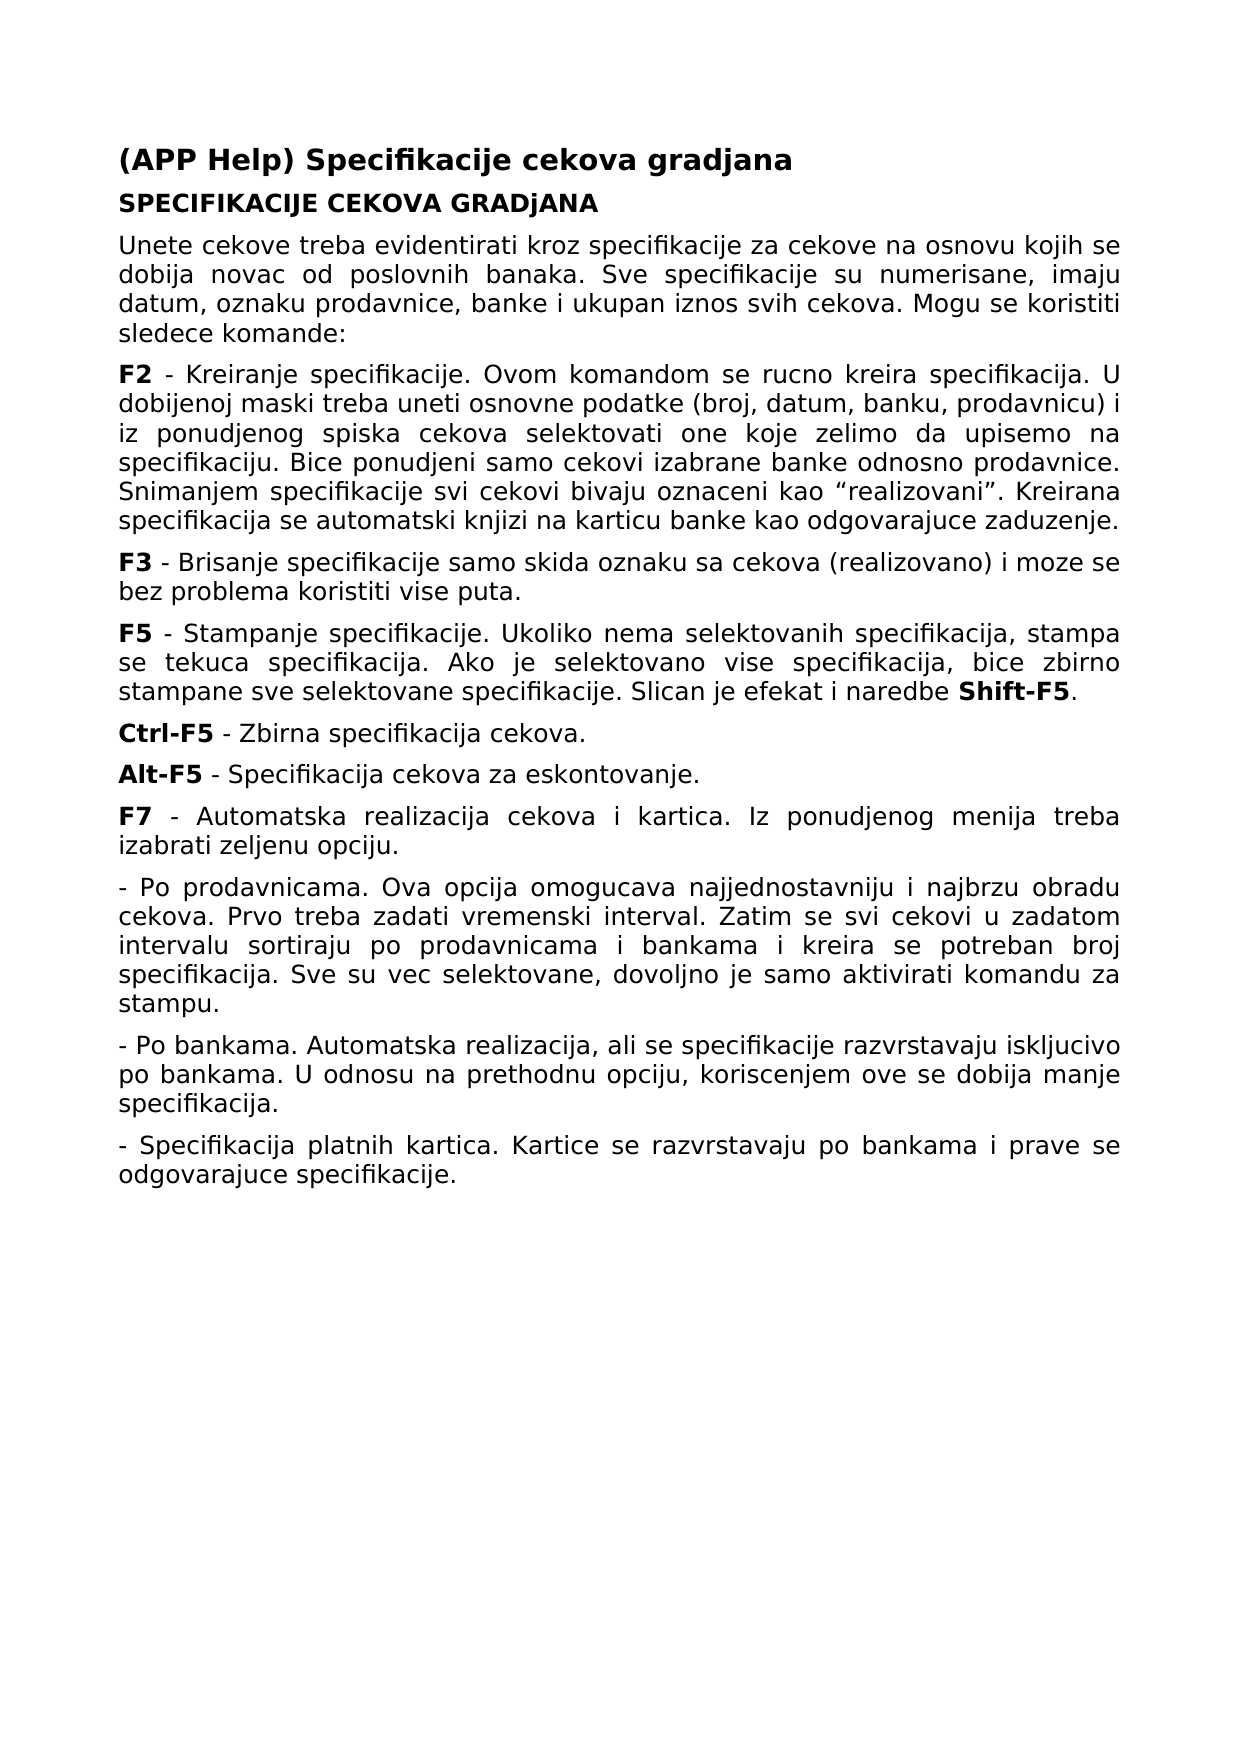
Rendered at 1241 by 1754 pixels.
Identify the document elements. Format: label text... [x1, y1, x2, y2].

text SPECIFIKACIJE CEKOVA GRADjANA [118, 189, 1122, 219]
text - Po prodavnicama. Ova opcija omogucava najjednostavniju i najbrzu obradu cekova. Prvo treba zadati vremenski interval. Zatim se svi cekovi u zadatom intervalu sortiraju po prodavnicama i bankama i kreira se potreban broj specifikacija. Sve su vec selektovane, dovoljno je samo aktivirati komandu za stampu. [118, 873, 1122, 1019]
text F7 - Automatska realizacija cekova i kartica. Iz ponudjenog menija treba izabrati zeljenu opciju. [118, 802, 1122, 860]
text F5 - Stampanje specifikacije. Ukoliko nema selektovanih specifikacija, stampa se tekuca specifikacija. Ako je selektovano vise specifikacija, bice zbirno stampane sve selektovane specifikacije. Slican je efekat i naredbe Shift-F5. [118, 619, 1122, 706]
text Ctrl-F5 - Zbirna specifikacija cekova. [118, 719, 1122, 748]
text Unete cekove treba evidentirati kroz specifikacije za cekove na osnovu kojih se dobija novac od poslovnih banaka. Sve specifikacije su numerisane, imaju datum, oznaku prodavnice, banke i ukupan iznos svih cekova. Mogu se koristiti sledece komande: [118, 231, 1122, 348]
text Alt-F5 - Specifikacija cekova za eskontovanje. [118, 760, 1122, 789]
text - Specifikacija platnih kartica. Kartice se razvrstavaju po bankama i prave se odgovarajuce specifikacije. [118, 1131, 1122, 1189]
text - Po bankama. Automatska realizacija, ali se specifikacije razvrstavaju iskljucivo po bankama. U odnosu na prethodnu opciju, koriscenjem ove se dobija manje specifikacija. [118, 1031, 1122, 1119]
text F2 - Kreiranje specifikacije. Ovom komandom se rucno kreira specifikacija. U dobijenoj maski treba uneti osnovne podatke (broj, datum, banku, prodavnicu) i iz ponudjenog spiska cekova selektovati one koje zelimo da upisemo na specifikaciju. Bice ponudjeni samo cekovi izabrane banke odnosno prodavnice. Snimanjem specifikacije svi cekovi bivaju oznaceni kao “realizovani”. Kreirana specifikacija se automatski knjizi na karticu banke kao odgovarajuce zaduzenje. [118, 360, 1122, 535]
text F3 - Brisanje specifikacije samo skida oznaku sa cekova (realizovano) i moze se bez problema koristiti vise puta. [118, 548, 1122, 606]
subtitle (APP Help) Specifikacije cekova gradjana [118, 143, 1122, 177]
